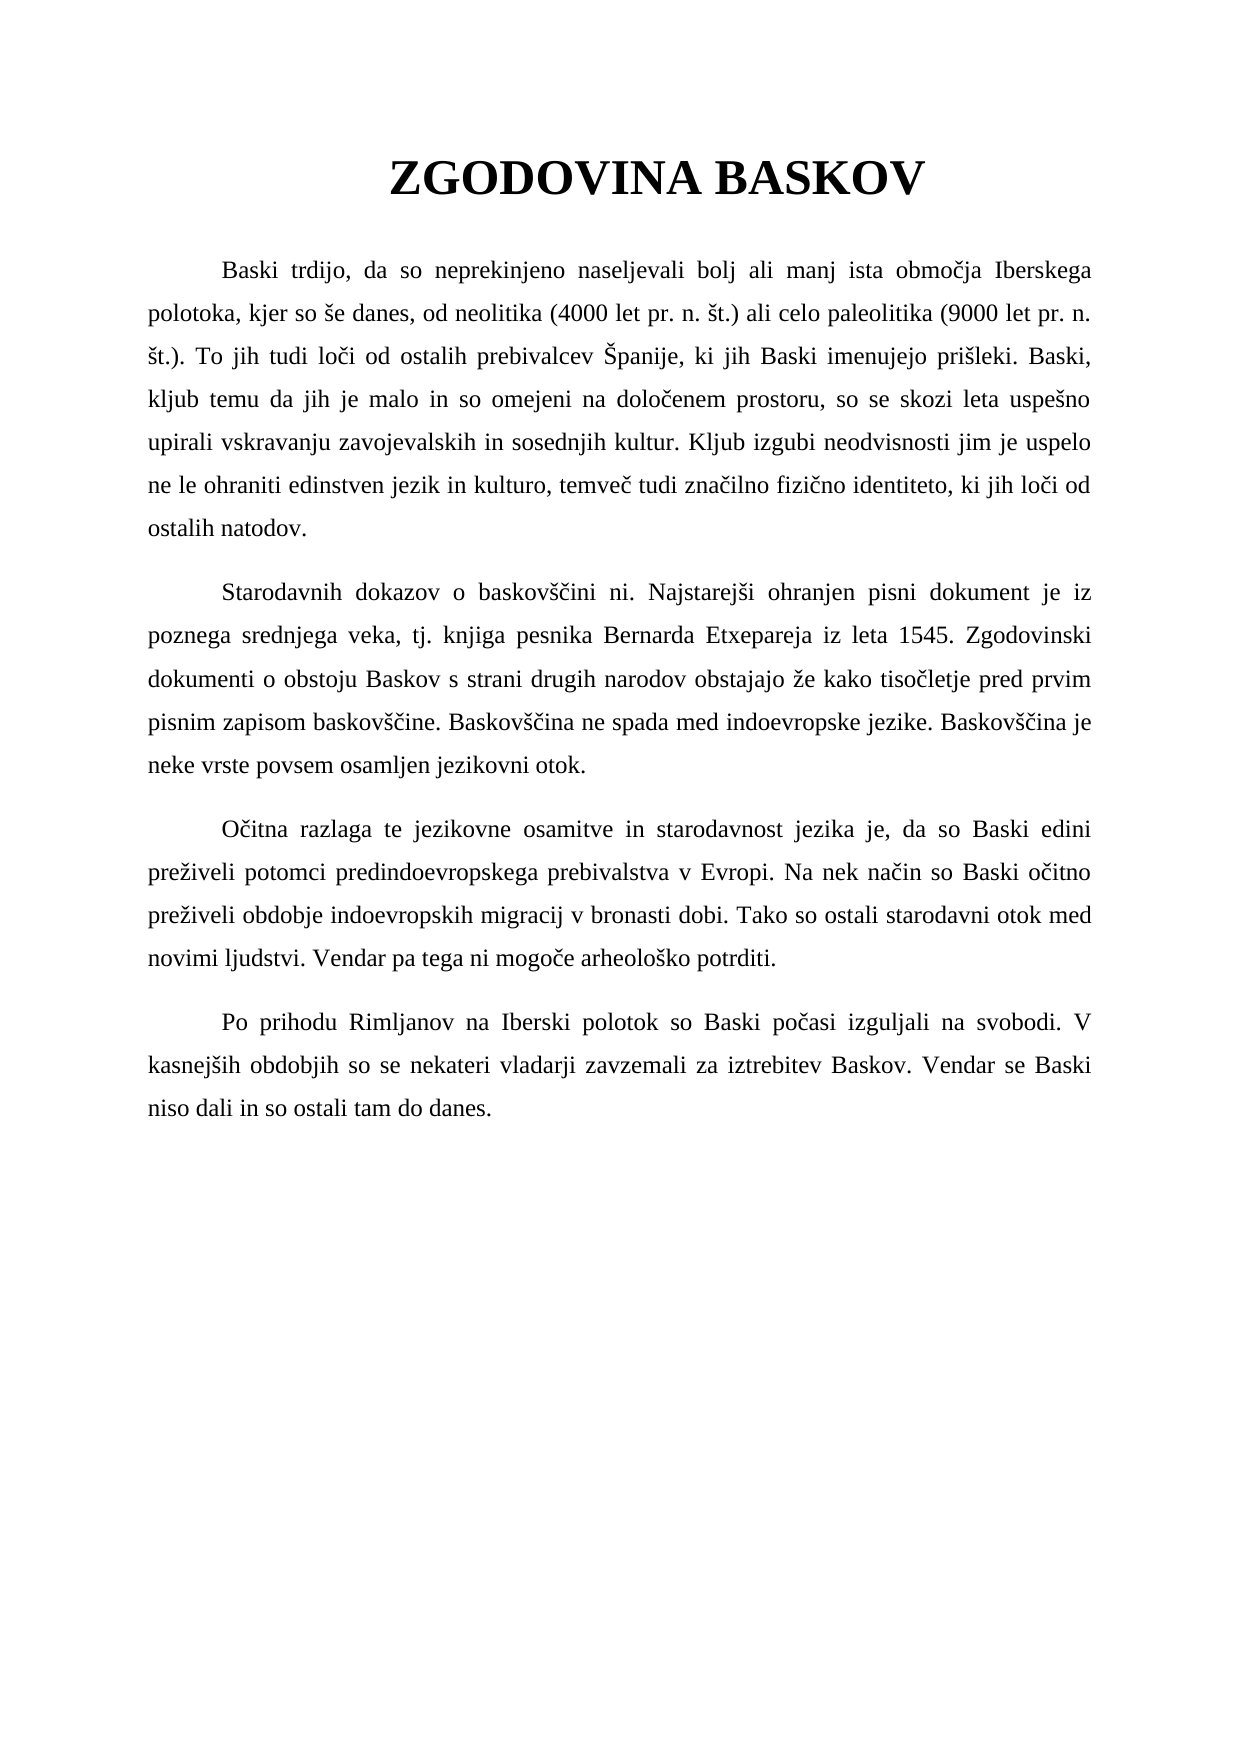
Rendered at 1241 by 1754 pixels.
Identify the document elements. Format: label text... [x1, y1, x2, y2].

text Baski trdijo, da so neprekinjeno naseljevali bolj ali manj ista območja Iberskega polotoka, kjer so še danes, od neolitika (4000 let pr. n. št.) ali celo paleolitika (9000 let pr. n. št.). To jih tudi loči od ostalih prebivalcev Španije, ki jih Baski imenujejo prišleki. Baski, kljub temu da jih je malo in so omejeni na določenem prostoru, so se skozi leta uspešno upirali vskravanju zavojevalskih in sosednjih kultur. Kljub izgubi neodvisnosti jim je uspelo ne le ohraniti edinstven jezik in kulturo, temveč tudi značilno fizično identiteto, ki jih loči od ostalih natodov. [148, 255, 1093, 542]
text Očitna razlaga te jezikovne osamitve in starodavnost jezika je, da so Baski edini preživeli potomci predindoevropskega prebivalstva v Evropi. Na nek način so Baski očitno preživeli obdobje indoevropskih migracij v bronasti dobi. Tako so ostali starodavni otok med novimi ljudstvi. Vendar pa tega ni mogoče arheološko potrditi. [148, 814, 1093, 972]
text ZGODOVINA BASKOV [148, 148, 1093, 205]
text Starodavnih dokazov o baskovščini ni. Najstarejši ohranjen pisni dokument je iz poznega srednjega veka, tj. knjiga pesnika Bernarda Etxepareja iz leta 1545. Zgodovinski dokumenti o obstoju Baskov s strani drugih narodov obstajajo že kako tisočletje pred prvim pisnim zapisom baskovščine. Baskovščina ne spada med indoevropske jezike. Baskovščina je neke vrste povsem osamljen jezikovni otok. [148, 577, 1093, 779]
text Po prihodu Rimljanov na Iberski polotok so Baski počasi izguljali na svobodi. V kasnejših obdobjih so se nekateri vladarji zavzemali za iztrebitev Baskov. Vendar se Baski niso dali in so ostali tam do danes. [148, 1007, 1093, 1122]
